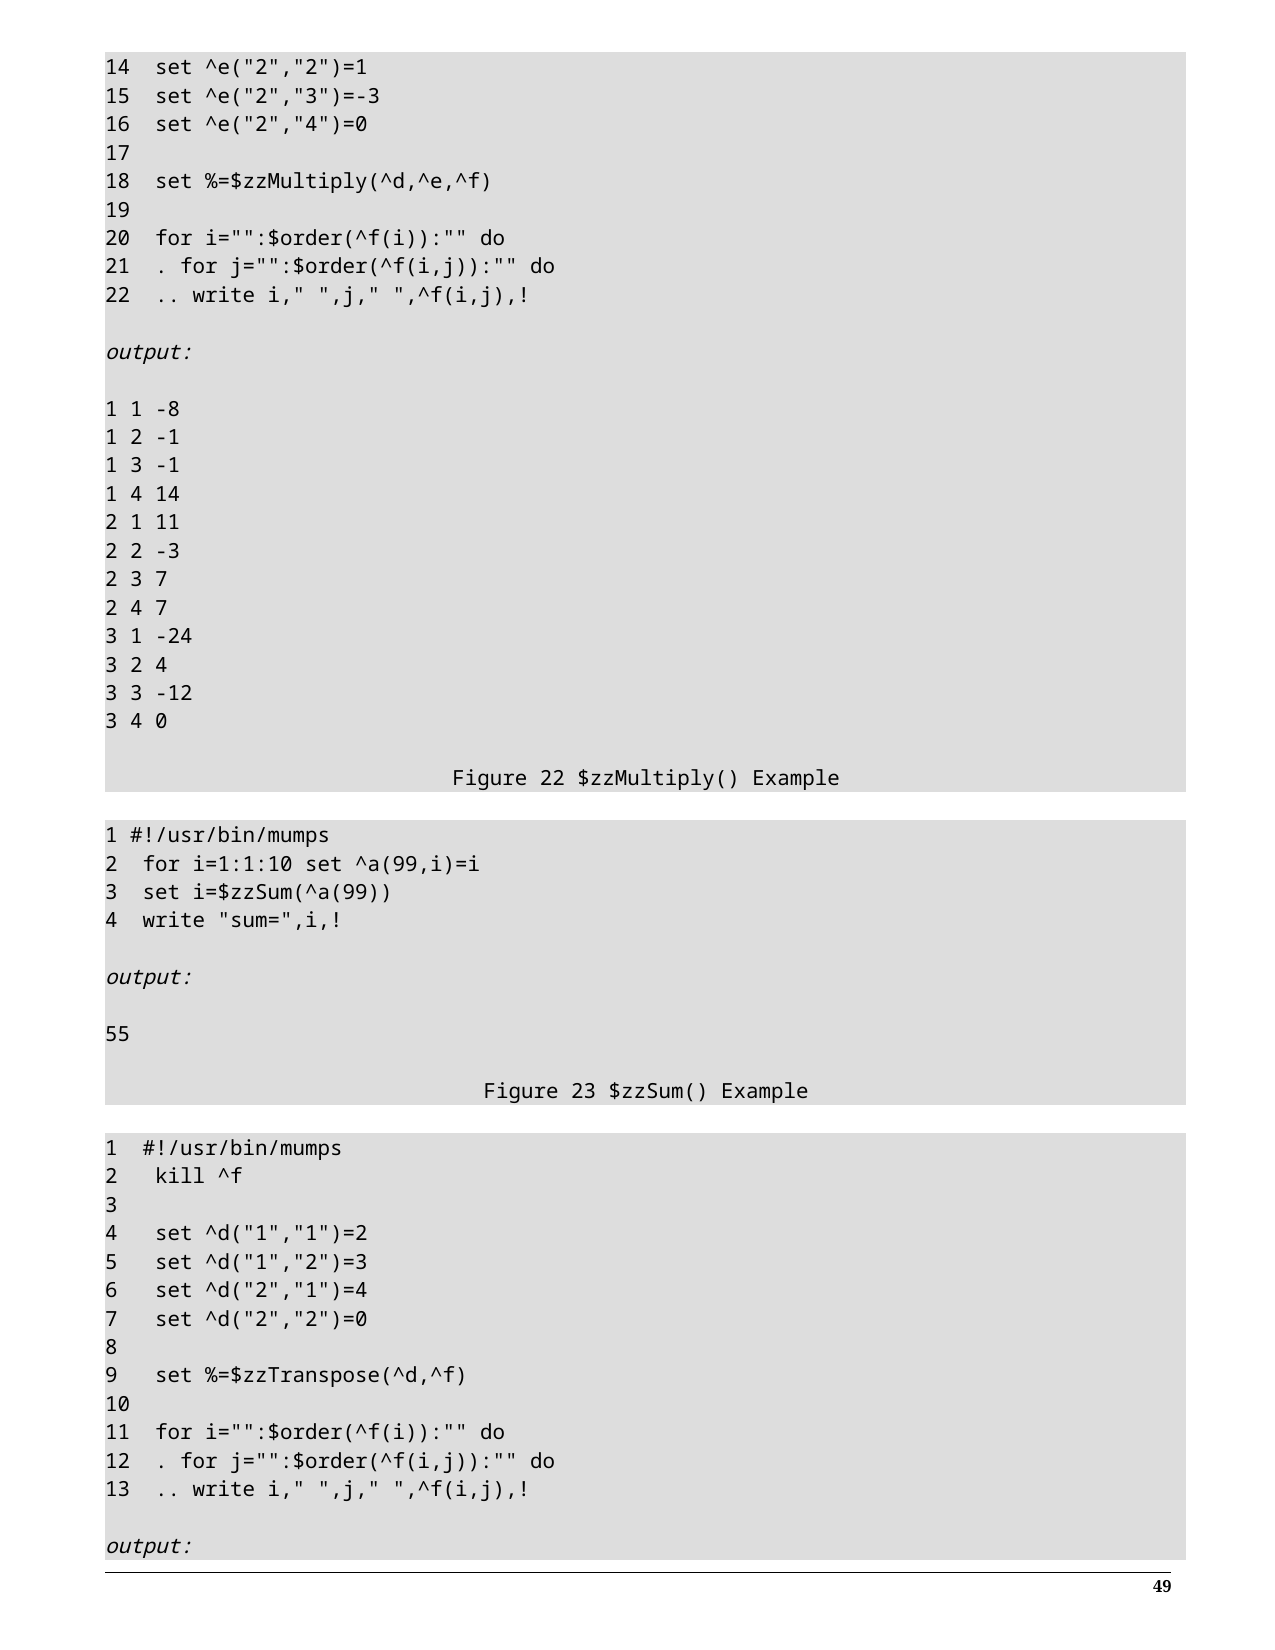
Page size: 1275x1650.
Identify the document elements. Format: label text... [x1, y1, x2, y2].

text 2 1 11 [105, 507, 1186, 536]
list set i=$zzSum(^a(99)) [105, 877, 1186, 906]
list .. write i," ",j," ",^f(i,j),! [105, 1474, 1186, 1503]
text 1 2 -1 [105, 422, 1186, 451]
list . for j="":$order(^f(i,j)):"" do [105, 1446, 1186, 1474]
list set ^d("1","1")=2 [105, 1218, 1186, 1247]
list set %=$zzMultiply(^d,^e,^f) [105, 166, 1186, 195]
list write "sum=",i,! [105, 906, 1186, 934]
list set ^e("2","4")=0 [105, 109, 1186, 138]
list set ^d("1","2")=3 [105, 1247, 1186, 1275]
text 3 3 -12 [105, 678, 1186, 707]
text 3 4 0 [105, 707, 1186, 735]
list for i="":$order(^f(i)):"" do [105, 1417, 1186, 1446]
list for i="":$order(^f(i)):"" do [105, 223, 1186, 252]
text output: [105, 962, 1186, 991]
list #!/usr/bin/mumps [105, 1133, 1186, 1162]
text 3 1 -24 [105, 621, 1186, 650]
text 2 2 -3 [105, 536, 1186, 564]
text output: [105, 1531, 1186, 1560]
text 2 4 7 [105, 593, 1186, 621]
list set ^d("2","2")=0 [105, 1304, 1186, 1332]
text output: [105, 337, 1186, 365]
list for i=1:1:10 set ^a(99,i)=i [105, 849, 1186, 877]
text Figure 22 $zzMultiply() Example [105, 763, 1186, 792]
list set ^e("2","3")=-3 [105, 81, 1186, 109]
list . for j="":$order(^f(i,j)):"" do [105, 252, 1186, 280]
text Figure 23 $zzSum() Example [105, 1076, 1186, 1105]
list set ^e("2","2")=1 [105, 52, 1186, 81]
text 55 [105, 1019, 1186, 1048]
text 1 1 -8 [105, 394, 1186, 422]
text 3 2 4 [105, 650, 1186, 678]
text 1 3 -1 [105, 451, 1186, 479]
text 2 3 7 [105, 564, 1186, 593]
list .. write i," ",j," ",^f(i,j),! [105, 280, 1186, 308]
text 1 4 14 [105, 479, 1186, 507]
list set %=$zzTranspose(^d,^f) [105, 1361, 1186, 1389]
list kill ^f [105, 1162, 1186, 1190]
list set ^d("2","1")=4 [105, 1275, 1186, 1304]
list #!/usr/bin/mumps [105, 820, 1186, 849]
